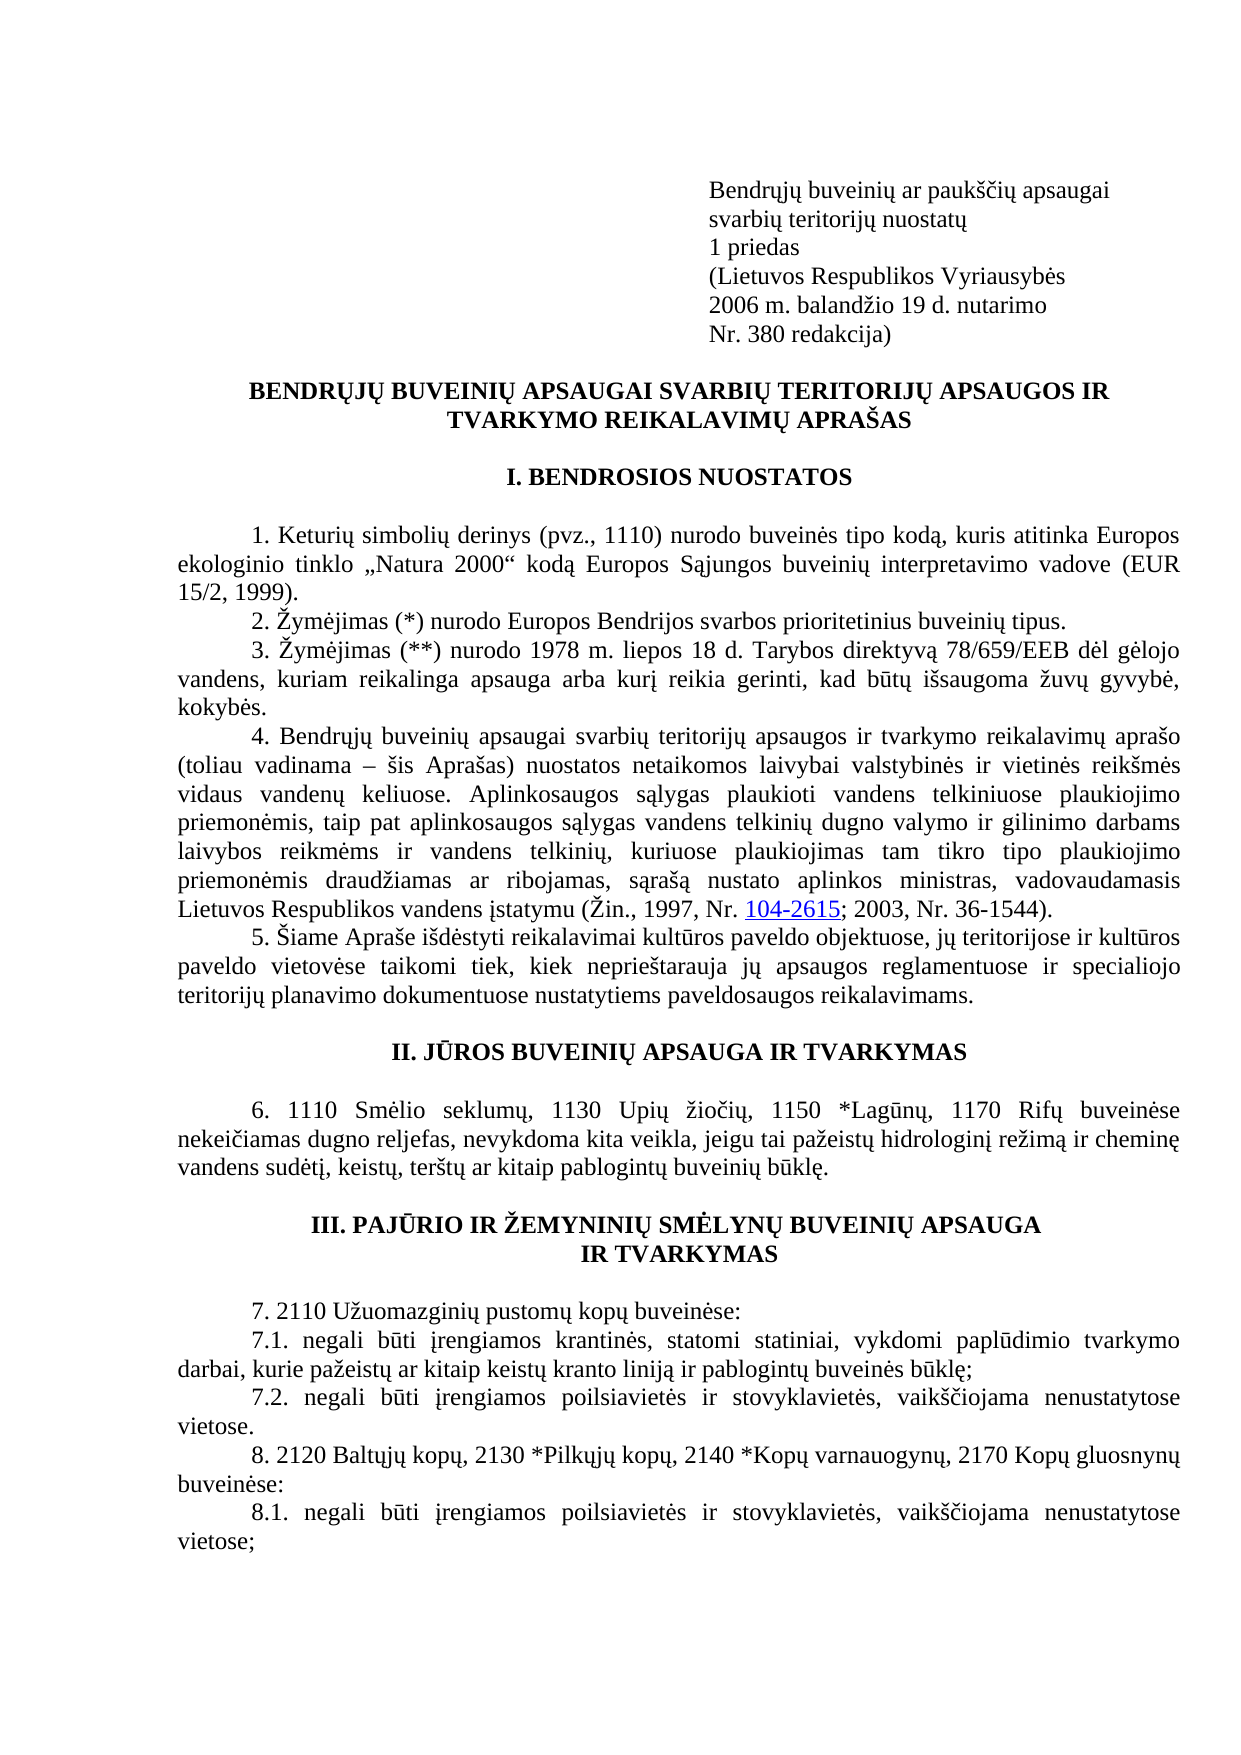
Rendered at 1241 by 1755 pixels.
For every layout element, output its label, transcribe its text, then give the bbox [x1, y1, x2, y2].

text III. Pajūrio ir žemyninių smėlynų buveinių apsauga [177, 1210, 1181, 1239]
text ir tvarkymas [177, 1239, 1181, 1267]
text 1. Keturių simbolių derinys (pvz., 1110) nurodo buveinės tipo kodą, kuris atitinka Europos ekologinio tinklo „Natura 2000“ kodą Europos Sąjungos buveinių interpretavimo vadove (EUR 15/2, 1999). [177, 520, 1181, 606]
text bendrųjų Buveinių apsaugai svarbių teritorijų apsaugos ir tvarkymo reikalavimŲ aprašas [177, 376, 1181, 434]
text II. Jūros buveinių apsauga ir tvarkymas [177, 1037, 1181, 1066]
text 7.2. negali būti įrengiamos poilsiavietės ir stovyklavietės, vaikščiojama nenustatytose vietose. [177, 1382, 1181, 1440]
text 4. Bendrųjų buveinių apsaugai svarbių teritorijų apsaugos ir tvarkymo reikalavimų aprašo (toliau vadinama – šis Aprašas) nuostatos netaikomos laivybai valstybinės ir vietinės reikšmės vidaus vandenų keliuose. Aplinkosaugos sąlygas plaukioti vandens telkiniuose plaukiojimo priemonėmis, taip pat aplinkosaugos sąlygas vandens telkinių dugno valymo ir gilinimo darbams laivybos reikmėms ir vandens telkinių, kuriuose plaukiojimas tam tikro tipo plaukiojimo priemonėmis draudžiamas ar ribojamas, sąrašą nustato aplinkos ministras, vadovaudamasis Lietuvos Respublikos vandens įstatymu (Žin., 1997, Nr. 104-2615; 2003, Nr. 36-1544). [177, 721, 1181, 922]
text 2. Žymėjimas (*) nurodo Europos Bendrijos svarbos prioritetinius buveinių tipus. [177, 606, 1181, 635]
text 6. 1110 Smėlio seklumų, 1130 Upių žiočių, 1150 *Lagūnų, 1170 Rifų buveinėse nekeičiamas dugno reljefas, nevykdoma kita veikla, jeigu tai pažeistų hidrologinį režimą ir cheminę vandens sudėtį, keistų, terštų ar kitaip pablogintų buveinių būklę. [177, 1095, 1181, 1181]
text 8. 2120 Baltųjų kopų, 2130 *Pilkųjų kopų, 2140 *Kopų varnauogynų, 2170 Kopų gluosnynų buveinėse: [177, 1440, 1181, 1497]
text Bendrųjų buveinių ar paukščių apsaugai [177, 175, 1181, 204]
text 2006 m. balandžio 19 d. nutarimo [177, 290, 1181, 319]
text I. Bendrosios nuostatos [177, 462, 1181, 491]
text 7. 2110 Užuomazginių pustomų kopų buveinėse: [177, 1296, 1181, 1325]
text (Lietuvos Respublikos Vyriausybės [177, 261, 1181, 290]
text 3. Žymėjimas (**) nurodo 1978 m. liepos 18 d. Tarybos direktyvą 78/659/EEB dėl gėlojo vandens, kuriam reikalinga apsauga arba kurį reikia gerinti, kad būtų išsaugoma žuvų gyvybė, kokybės. [177, 635, 1181, 721]
text 1 priedas [177, 232, 1181, 261]
text 8.1. negali būti įrengiamos poilsiavietės ir stovyklavietės, vaikščiojama nenustatytose vietose; [177, 1497, 1181, 1555]
text Nr. 380 redakcija) [177, 319, 1181, 347]
text 7.1. negali būti įrengiamos krantinės, statomi statiniai, vykdomi paplūdimio tvarkymo darbai, kurie pažeistų ar kitaip keistų kranto liniją ir pablogintų buveinės būklę; [177, 1325, 1181, 1382]
text 5. Šiame Apraše išdėstyti reikalavimai kultūros paveldo objektuose, jų teritorijose ir kultūros paveldo vietovėse taikomi tiek, kiek neprieštarauja jų apsaugos reglamentuose ir specialiojo teritorijų planavimo dokumentuose nustatytiems paveldosaugos reikalavimams. [177, 922, 1181, 1009]
text svarbių teritorijų nuostatų [177, 204, 1181, 232]
